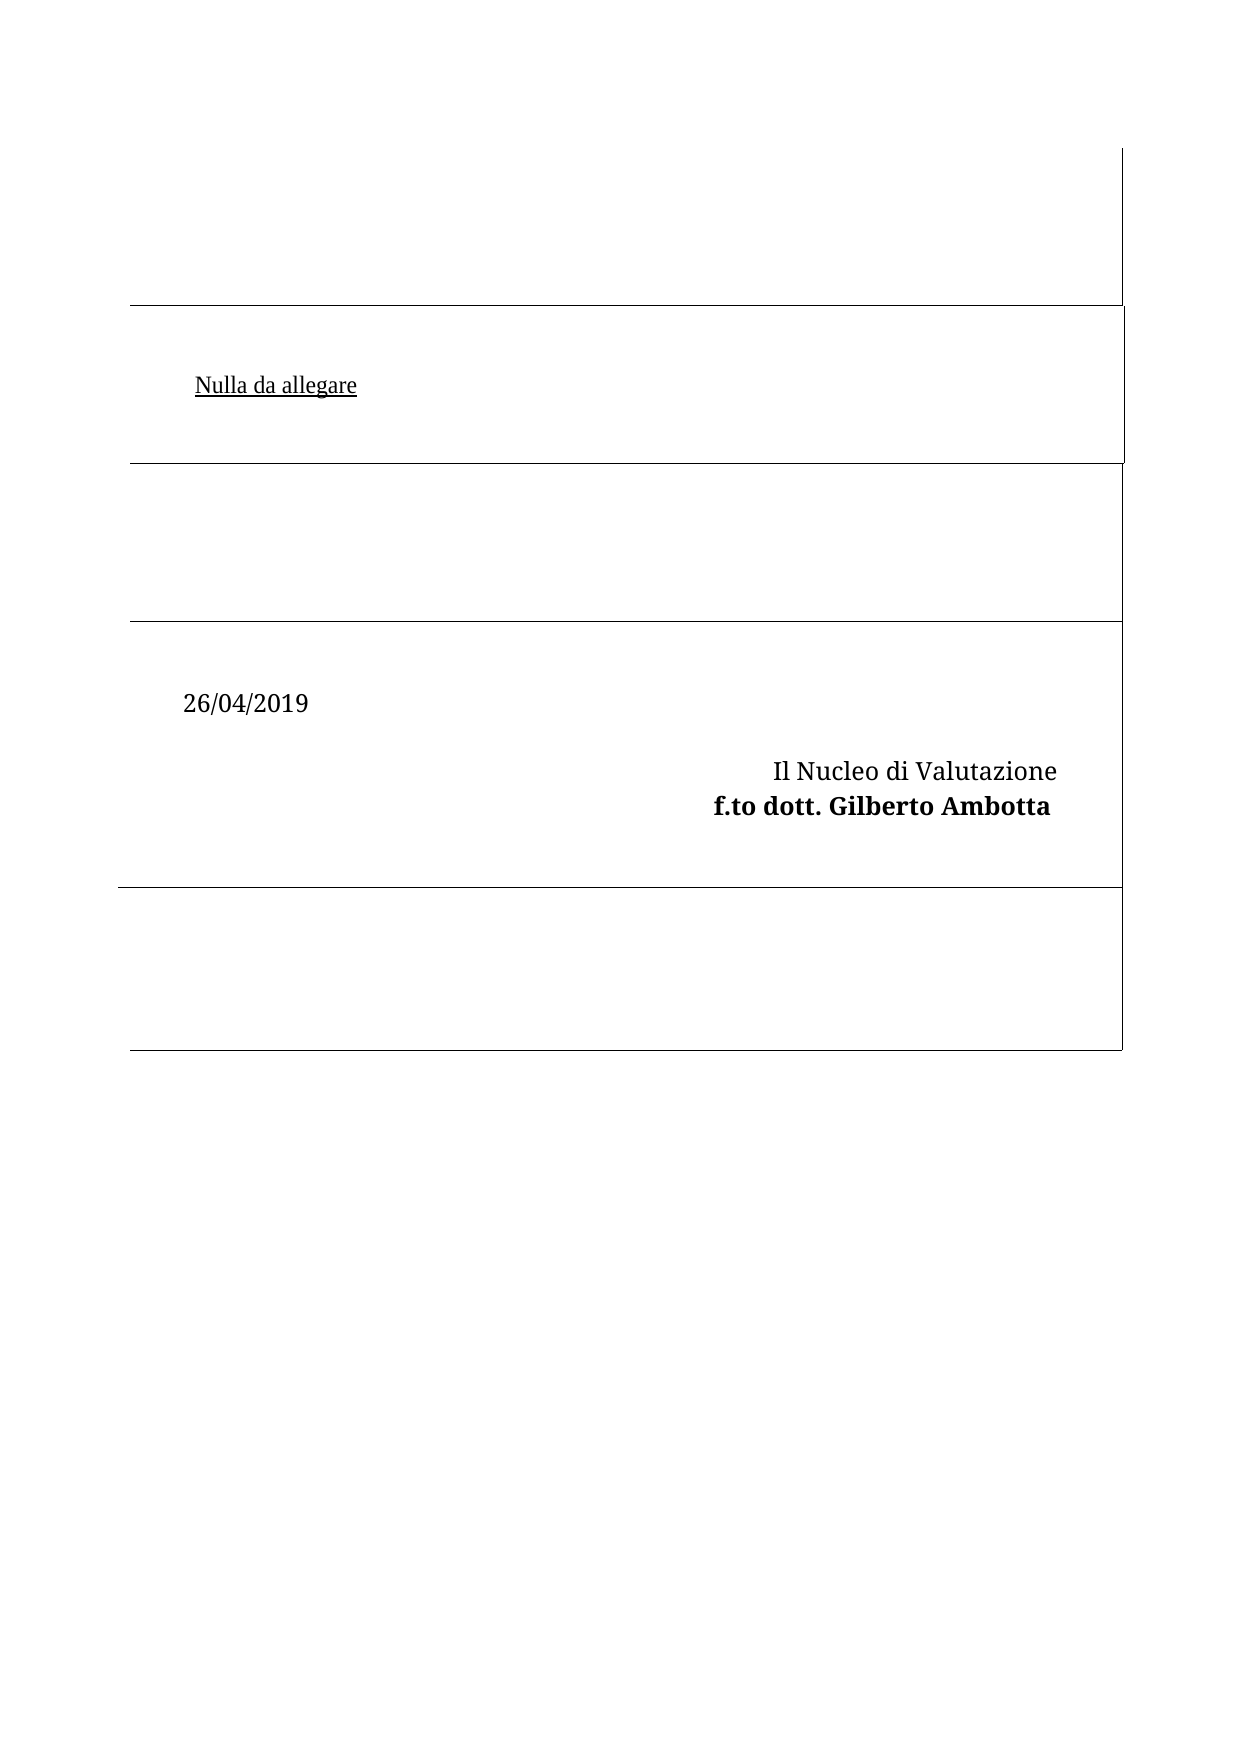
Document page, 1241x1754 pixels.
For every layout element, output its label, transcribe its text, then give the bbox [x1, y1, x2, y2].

text f.to dott. Gilberto Ambotta [118, 788, 1122, 887]
text Il Nucleo di Valutazione [118, 754, 1122, 788]
text 26/04/2019 [118, 621, 1122, 720]
text Nulla da allegare [130, 306, 1124, 463]
